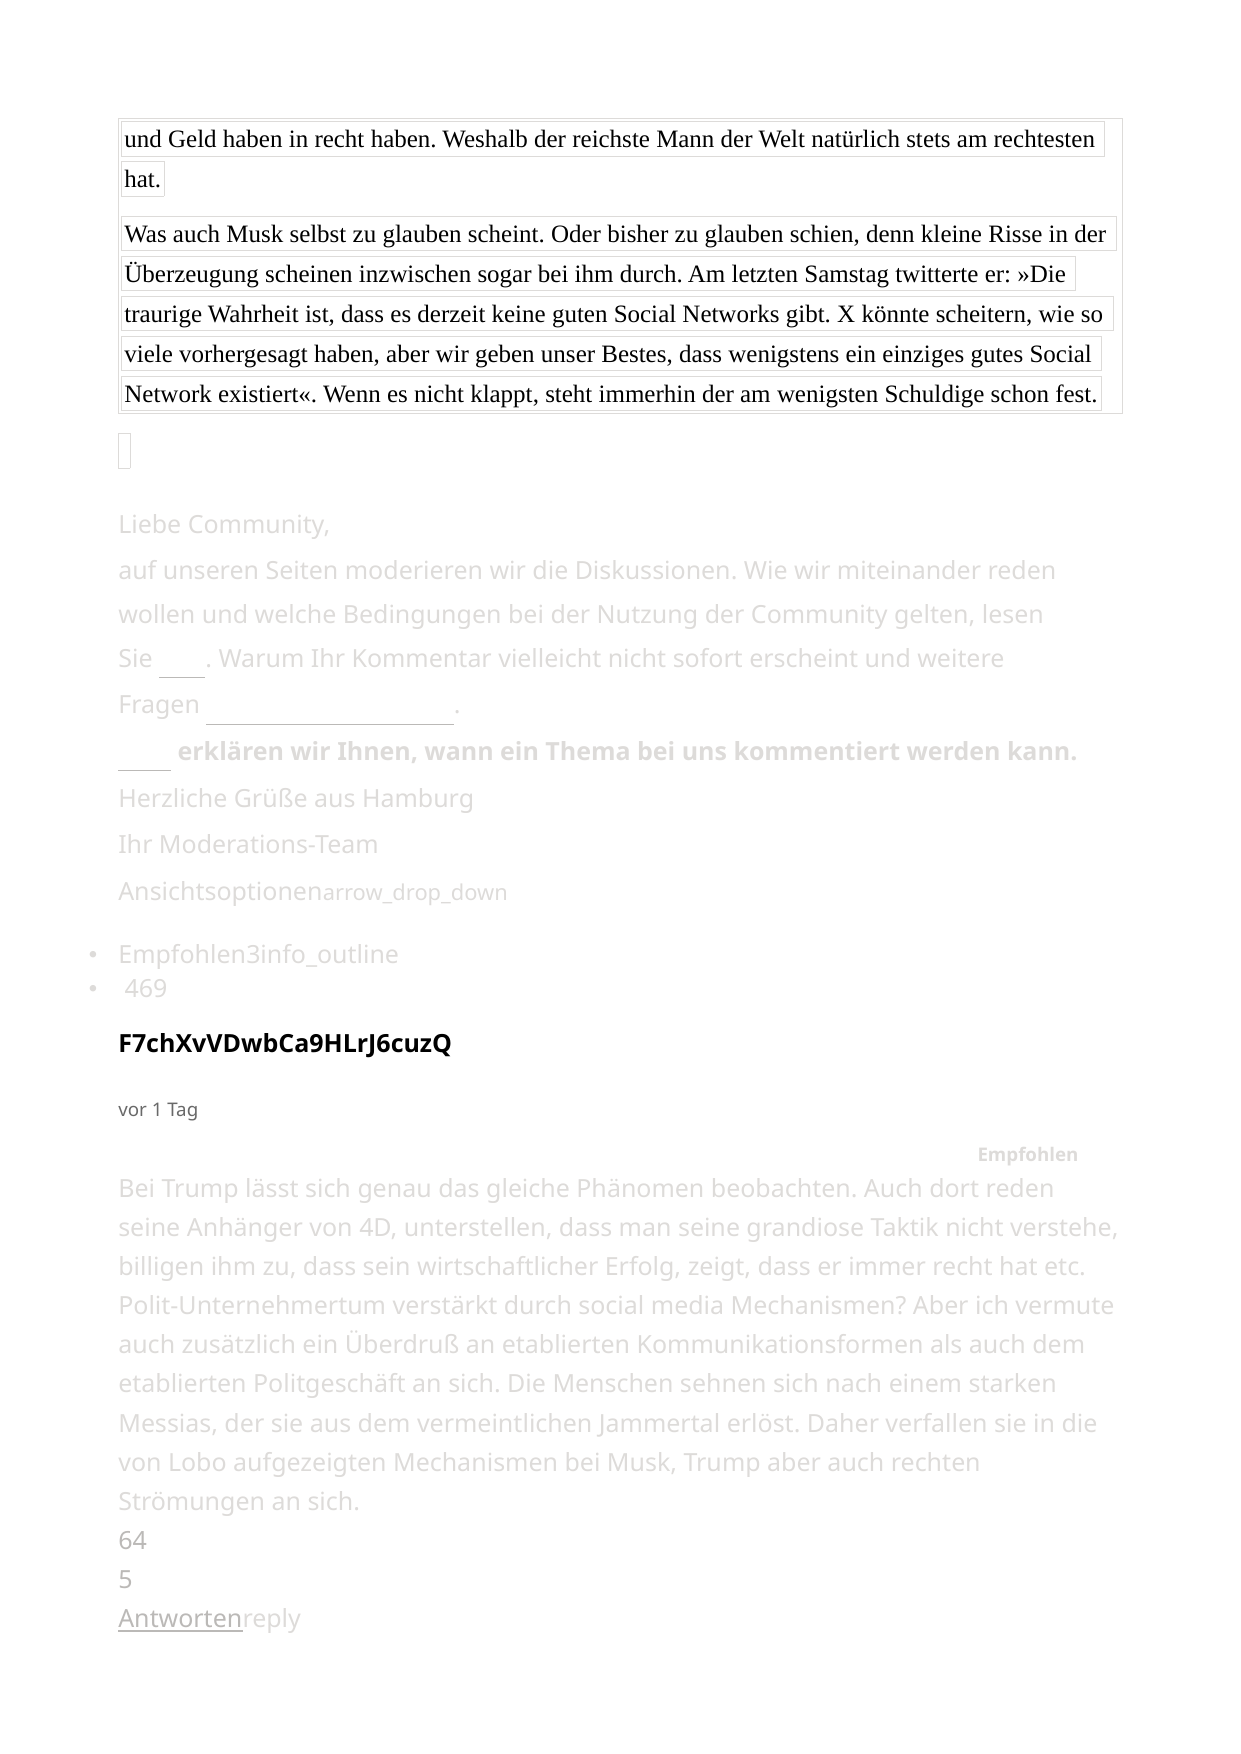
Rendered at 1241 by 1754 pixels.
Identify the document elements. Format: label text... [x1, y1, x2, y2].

text F7chXvVDwbCa9HLrJ6cuzQ [118, 1026, 1114, 1060]
text und Geld haben in recht haben. Weshalb der reichste Mann der Welt natürlich stets am rechtesten hat. [119, 119, 1122, 196]
text Empfohlen [126, 1141, 1078, 1167]
text vor 1 Tag [118, 1096, 1117, 1122]
text 64 [118, 1523, 1122, 1557]
text Bei Trump lässt sich genau das gleiche Phänomen beobachten. Auch dort reden seine Anhänger von 4D, unterstellen, dass man seine grandiose Taktik nicht verstehe, billigen ihm zu, dass sein wirtschaftlicher Erfolg, zeigt, dass er immer recht hat etc. Polit-Unternehmertum verstärkt durch social media Mechanismen? Aber ich vermute auch zusätzlich ein Überdruß an etablierten Kommunikationsformen als auch dem etablierten Politgeschäft an sich. Die Menschen sehnen sich nach einem starken Messias, der sie aus dem vermeintlichen Jammertal erlöst. Daher verfallen sie in die von Lobo aufgezeigten Mechanismen bei Musk, Trump aber auch rechten Strömungen an sich. [118, 1170, 1122, 1518]
list Empfohlen3info_outline [118, 937, 1122, 971]
text Antwortenreply [118, 1601, 1122, 1635]
text 5 [118, 1562, 1122, 1596]
text Liebe Community, [118, 506, 1122, 540]
list 469 [118, 971, 1122, 1005]
text Hier erklären wir Ihnen, wann ein Thema bei uns kommentiert werden kann. [118, 733, 1122, 771]
text Herzliche Grüße aus Hamburg [118, 780, 1122, 814]
text auf unseren Seiten moderieren wir die Diskussionen. Wie wir miteinander reden wollen und welche Bedingungen bei der Nutzung der Community gelten, lesen Sie hier. Warum Ihr Kommentar vielleicht nicht sofort erscheint und weitere Fragen beantworten wir hier. [118, 553, 1122, 724]
text Was auch Musk selbst zu glauben scheint. Oder bisher zu glauben schien, denn kleine Risse in der Überzeugung scheinen inzwischen sogar bei ihm durch. Am letzten Samstag twitterte er: »Die traurige Wahrheit ist, dass es derzeit keine guten Social Networks gibt. X könnte scheitern, wie so viele vorhergesagt haben, aber wir geben unser Bestes, dass wenigstens ein einziges gutes Social Network existiert«. Wenn es nicht klappt, steht immerhin der am wenigsten Schuldige schon fest. [119, 213, 1122, 413]
text Ansichtsoptionenarrow_drop_down [118, 873, 1122, 907]
text Ihr Moderations-Team [118, 827, 1122, 861]
